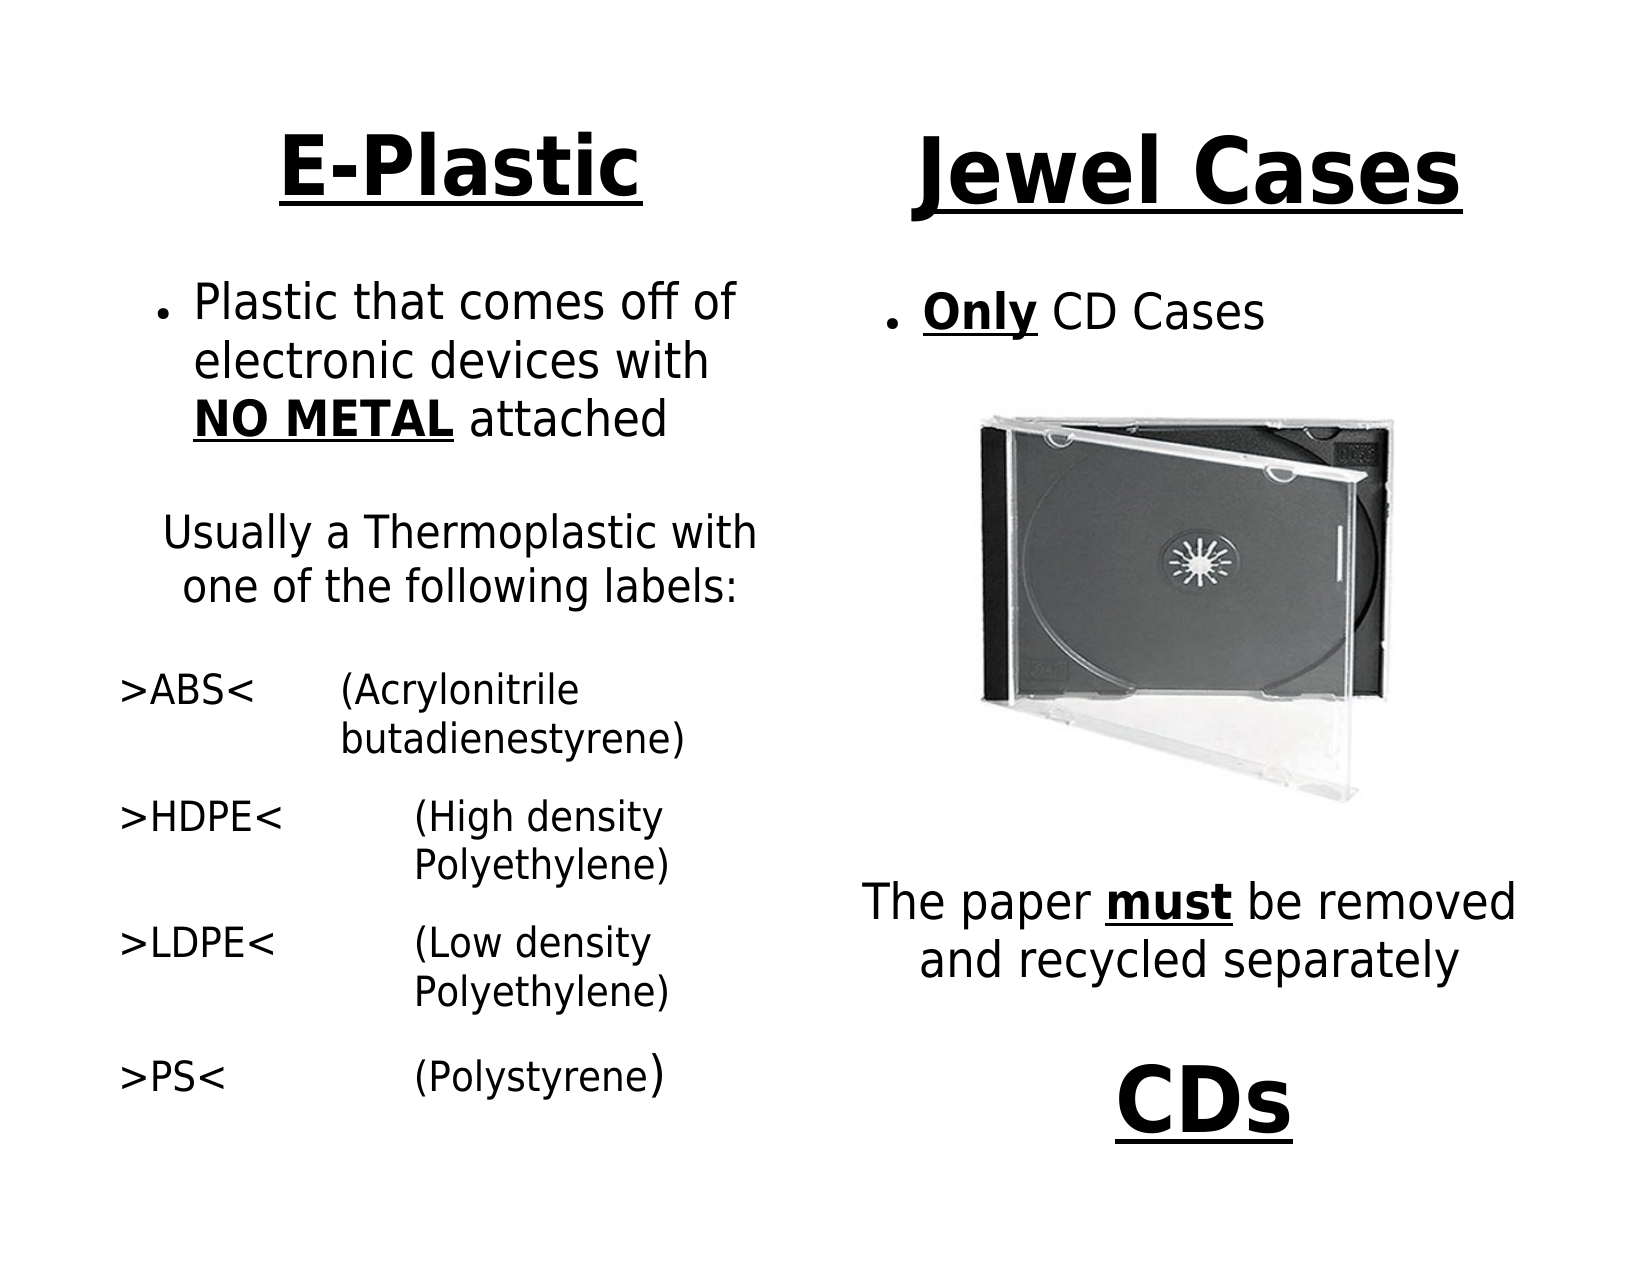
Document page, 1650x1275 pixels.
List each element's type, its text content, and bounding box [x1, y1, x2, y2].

text E-Plastic [118, 118, 802, 215]
text Usually a Thermoplastic with one of the following labels: [118, 506, 802, 613]
list Only CD Cases [885, 283, 1532, 341]
text CDs [847, 1048, 1532, 1154]
text Jewel Cases [847, 118, 1532, 225]
text >PS< (Polystyrene) [118, 1045, 802, 1103]
text The paper must be removed and recycled separately [847, 873, 1532, 989]
text >ABS< (Acrylonitrile butadienestyrene) [118, 666, 802, 763]
list Plastic that comes off of electronic devices with NO METAL attached [156, 273, 802, 448]
picture [953, 399, 1426, 815]
text >HDPE< (High density Polyethylene) [118, 792, 802, 889]
text >LDPE< (Low density Polyethylene) [118, 919, 802, 1016]
